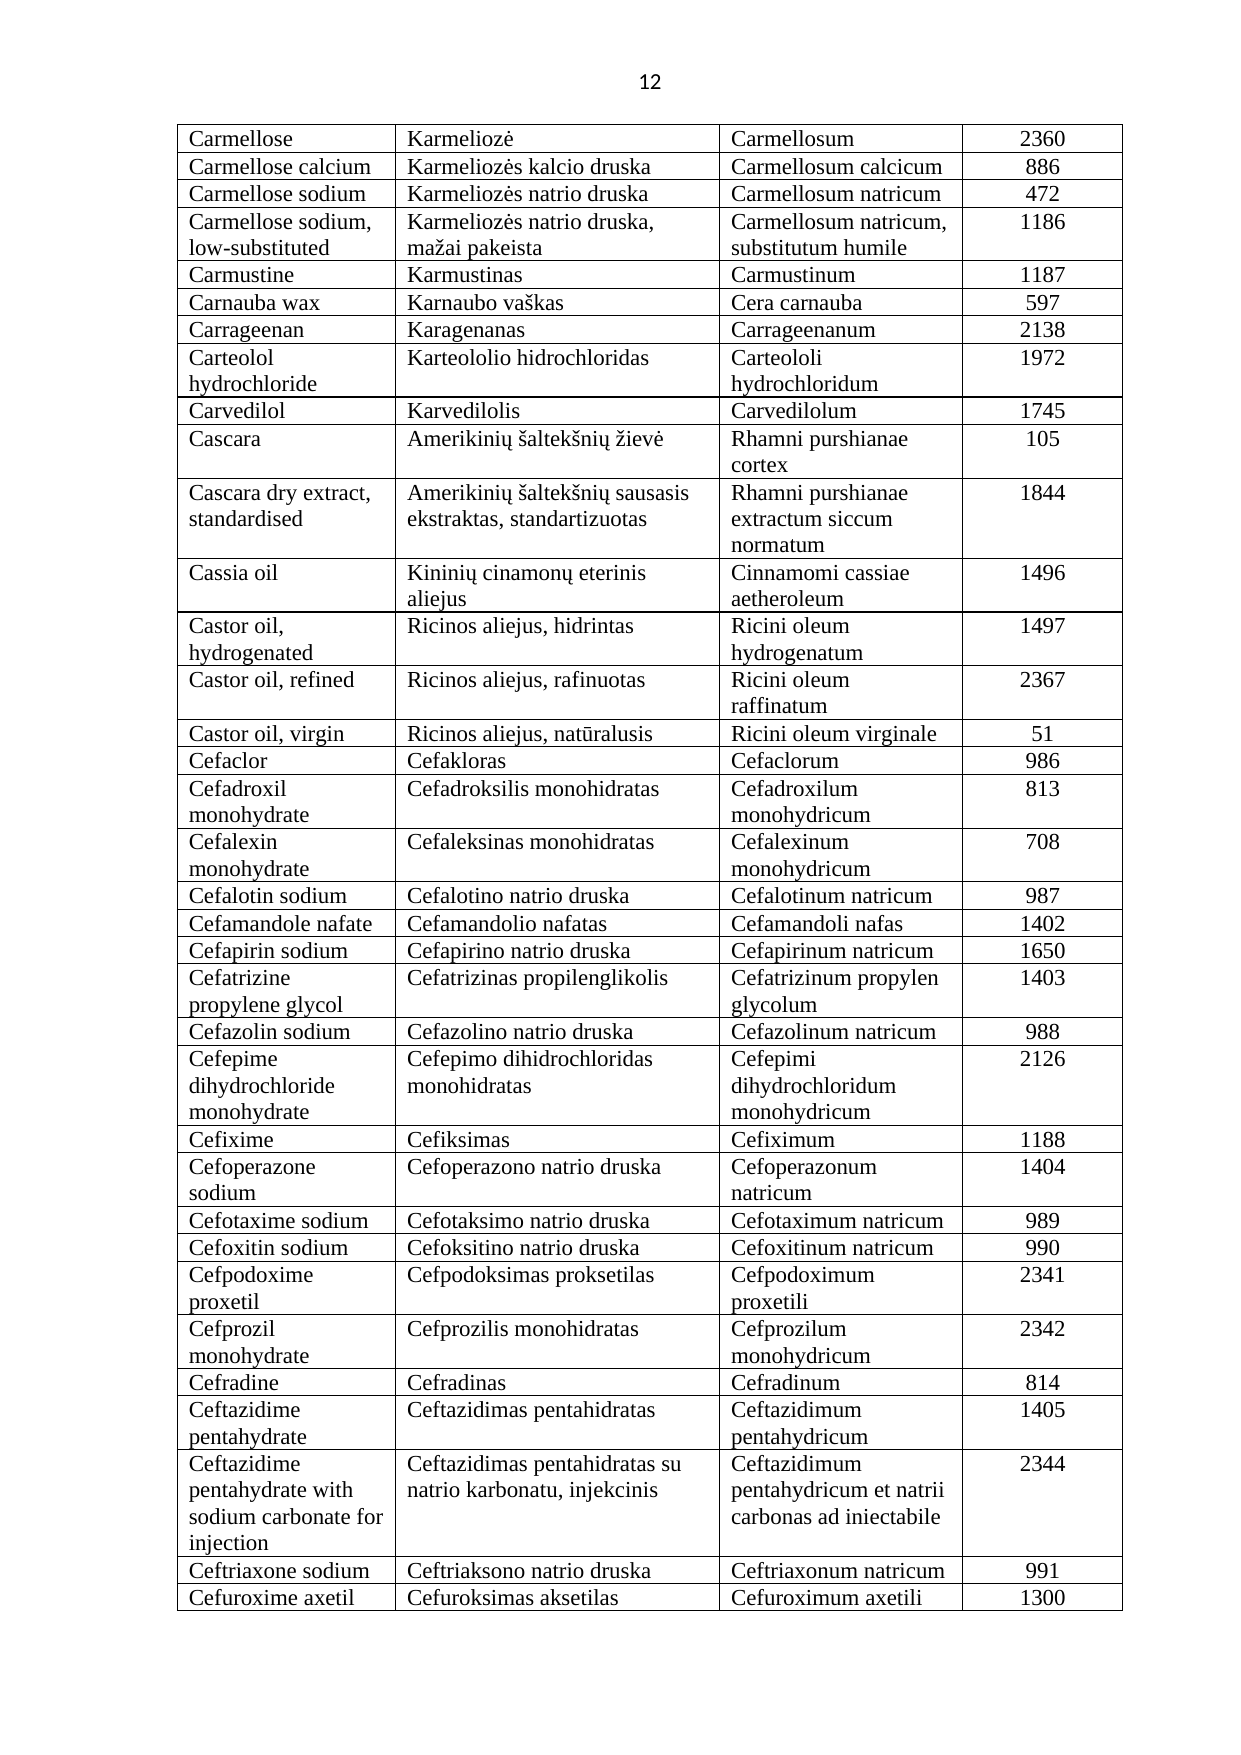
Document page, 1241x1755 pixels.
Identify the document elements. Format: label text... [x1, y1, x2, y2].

table_cell Castor oil, virgin [178, 720, 395, 746]
table_cell Ceftazidimas pentahidratas su natrio karbonatu, injekcinis [396, 1450, 719, 1556]
table_cell Cefpodoksimas proksetilas [396, 1262, 719, 1314]
table_cell Carmustine [178, 261, 395, 288]
table_cell Cefakloras [396, 747, 719, 774]
table_cell Cefprozil monohydrate [178, 1315, 395, 1368]
table_cell Carmellosum natricum [720, 180, 962, 207]
table_cell 1403 [963, 964, 1122, 1017]
table_cell Karteololio hidrochloridas [396, 344, 719, 396]
table_cell Castor oil, hydrogenated [178, 613, 395, 665]
table_cell Carmellosum natricum, substitutum humile [720, 208, 962, 260]
table_cell Karnaubo vaškas [396, 289, 719, 315]
table_cell Cassia oil [178, 559, 395, 611]
table_cell Cefapirino natrio druska [396, 937, 719, 963]
table_cell Carmellosum calcicum [720, 153, 962, 179]
table_cell Carmellose sodium, low-substituted [178, 208, 395, 260]
table_cell Cefadroxil monohydrate [178, 775, 395, 827]
table_cell Ricinos aliejus, rafinuotas [396, 666, 719, 719]
table_cell Cefiksimas [396, 1126, 719, 1152]
table_cell Cefazolino natrio druska [396, 1018, 719, 1044]
table_cell 1404 [963, 1153, 1122, 1206]
table_cell Karmeliozė [396, 125, 719, 152]
table_cell Cefalexin monohydrate [178, 829, 395, 881]
table_cell Carteololi hydrochloridum [720, 344, 962, 396]
table_cell Cefaclorum [720, 747, 962, 774]
table_cell 597 [963, 289, 1122, 315]
table_cell 986 [963, 747, 1122, 774]
table_cell 51 [963, 720, 1122, 746]
table_cell Carmellose sodium [178, 180, 395, 207]
table_cell 1496 [963, 559, 1122, 611]
table_cell 708 [963, 829, 1122, 881]
table_cell Cefatrizinum propylen glycolum [720, 964, 962, 1017]
table_cell Cefiximum [720, 1126, 962, 1152]
table_cell 2342 [963, 1315, 1122, 1368]
table_cell Ceftazidimas pentahidratas [396, 1396, 719, 1449]
table_cell Karvedilolis [396, 398, 719, 424]
table_cell 987 [963, 882, 1122, 908]
table_cell Cefuroksimas aksetilas [396, 1584, 719, 1610]
table_cell Ricini oleum raffinatum [720, 666, 962, 719]
table_cell Cefadroksilis monohidratas [396, 775, 719, 827]
table_cell Karmeliozės natrio druska [396, 180, 719, 207]
table_cell 814 [963, 1369, 1122, 1395]
table_cell Cefixime [178, 1126, 395, 1152]
table_cell Amerikinių šaltekšnių žievė [396, 425, 719, 477]
table_cell Cefalotin sodium [178, 882, 395, 908]
table_cell Ceftriaksono natrio druska [396, 1557, 719, 1583]
table_cell Cefadroxilum monohydricum [720, 775, 962, 827]
table_cell Cefotaksimo natrio druska [396, 1207, 719, 1233]
table_cell Cefatrizinas propilenglikolis [396, 964, 719, 1017]
table_cell Cefoperazone sodium [178, 1153, 395, 1206]
table_cell 990 [963, 1234, 1122, 1261]
table_cell Ricinos aliejus, hidrintas [396, 613, 719, 665]
table_cell Cefepime dihydrochloride monohydrate [178, 1046, 395, 1124]
table_cell Rhamni purshianae extractum siccum normatum [720, 479, 962, 558]
table_cell Cefatrizine propylene glycol [178, 964, 395, 1017]
table_cell 2344 [963, 1450, 1122, 1556]
table_cell 2138 [963, 316, 1122, 343]
table_cell Cefaleksinas monohidratas [396, 829, 719, 881]
table_cell Ricinos aliejus, natūralusis [396, 720, 719, 746]
table_cell Karmeliozės kalcio druska [396, 153, 719, 179]
table_cell Cefoxitinum natricum [720, 1234, 962, 1261]
table_cell Cefpodoxime proxetil [178, 1262, 395, 1314]
table_cell Cascara dry extract, standardised [178, 479, 395, 558]
table_cell Ceftazidime pentahydrate with sodium carbonate for injection [178, 1450, 395, 1556]
table_cell 2367 [963, 666, 1122, 719]
table_cell Karmeliozės natrio druska, mažai pakeista [396, 208, 719, 260]
table_cell Cefepimi dihydrochloridum monohydricum [720, 1046, 962, 1124]
table_cell 1405 [963, 1396, 1122, 1449]
table_cell Castor oil, refined [178, 666, 395, 719]
table_cell Ceftazidimum pentahydricum [720, 1396, 962, 1449]
table_cell Cefprozilum monohydricum [720, 1315, 962, 1368]
table_cell 1745 [963, 398, 1122, 424]
table_cell Cefoperazono natrio druska [396, 1153, 719, 1206]
table_cell Cinnamomi cassiae aetheroleum [720, 559, 962, 611]
table_cell Ceftriaxonum natricum [720, 1557, 962, 1583]
table_cell Cefamandoli nafas [720, 910, 962, 936]
table_cell Cefoxitin sodium [178, 1234, 395, 1261]
table_cell Carnauba wax [178, 289, 395, 315]
table_cell 1402 [963, 910, 1122, 936]
table_cell Cefalotinum natricum [720, 882, 962, 908]
table_cell Cefprozilis monohidratas [396, 1315, 719, 1368]
table_cell 813 [963, 775, 1122, 827]
table_cell Cefalotino natrio druska [396, 882, 719, 908]
table_cell Karmustinas [396, 261, 719, 288]
table_cell Cefradine [178, 1369, 395, 1395]
table_cell Cefotaxime sodium [178, 1207, 395, 1233]
table_cell 1187 [963, 261, 1122, 288]
table_cell 1844 [963, 479, 1122, 558]
table_cell Cefpodoximum proxetili [720, 1262, 962, 1314]
table_cell Ceftriaxone sodium [178, 1557, 395, 1583]
table_cell Carmellose calcium [178, 153, 395, 179]
table_cell Carteolol hydrochloride [178, 344, 395, 396]
table_cell Cefoksitino natrio druska [396, 1234, 719, 1261]
table_cell 1188 [963, 1126, 1122, 1152]
table_cell Cefuroxime axetil [178, 1584, 395, 1610]
table_cell Carrageenanum [720, 316, 962, 343]
table_cell Karagenanas [396, 316, 719, 343]
table_cell 989 [963, 1207, 1122, 1233]
table_cell 1300 [963, 1584, 1122, 1610]
table_cell Cefradinum [720, 1369, 962, 1395]
table_cell Cefepimo dihidrochloridas monohidratas [396, 1046, 719, 1124]
table_cell Cascara [178, 425, 395, 477]
table_cell Ceftazidimum pentahydricum et natrii carbonas ad iniectabile [720, 1450, 962, 1556]
table_cell Cefamandolio nafatas [396, 910, 719, 936]
table_cell Cefapirin sodium [178, 937, 395, 963]
table_cell Cefoperazonum natricum [720, 1153, 962, 1206]
table_cell 1972 [963, 344, 1122, 396]
table_cell 2126 [963, 1046, 1122, 1124]
table_cell 472 [963, 180, 1122, 207]
table_cell 991 [963, 1557, 1122, 1583]
table_cell Carrageenan [178, 316, 395, 343]
table_cell Ricini oleum hydrogenatum [720, 613, 962, 665]
table_cell Cefazolinum natricum [720, 1018, 962, 1044]
table_cell Carmellose [178, 125, 395, 152]
table_cell Carvedilolum [720, 398, 962, 424]
table_cell 1186 [963, 208, 1122, 260]
table_cell Carmustinum [720, 261, 962, 288]
table_cell Cefazolin sodium [178, 1018, 395, 1044]
table_cell Cefotaximum natricum [720, 1207, 962, 1233]
table_cell Ceftazidime pentahydrate [178, 1396, 395, 1449]
table_cell Kininių cinamonų eterinis aliejus [396, 559, 719, 611]
table_cell Carmellosum [720, 125, 962, 152]
table_cell Carvedilol [178, 398, 395, 424]
table_cell 2341 [963, 1262, 1122, 1314]
table_cell Ricini oleum virginale [720, 720, 962, 746]
table_cell Rhamni purshianae cortex [720, 425, 962, 477]
table_cell 988 [963, 1018, 1122, 1044]
table_cell 1650 [963, 937, 1122, 963]
table_cell 886 [963, 153, 1122, 179]
table_cell Amerikinių šaltekšnių sausasis ekstraktas, standartizuotas [396, 479, 719, 558]
table_cell 105 [963, 425, 1122, 477]
table_cell Cefalexinum monohydricum [720, 829, 962, 881]
table_cell Cefapirinum natricum [720, 937, 962, 963]
table_cell Cefamandole nafate [178, 910, 395, 936]
table_cell 2360 [963, 125, 1122, 152]
table_cell Cefaclor [178, 747, 395, 774]
table_cell Cefuroximum axetili [720, 1584, 962, 1610]
table_cell Cefradinas [396, 1369, 719, 1395]
table_cell 1497 [963, 613, 1122, 665]
table_cell Cera carnauba [720, 289, 962, 315]
